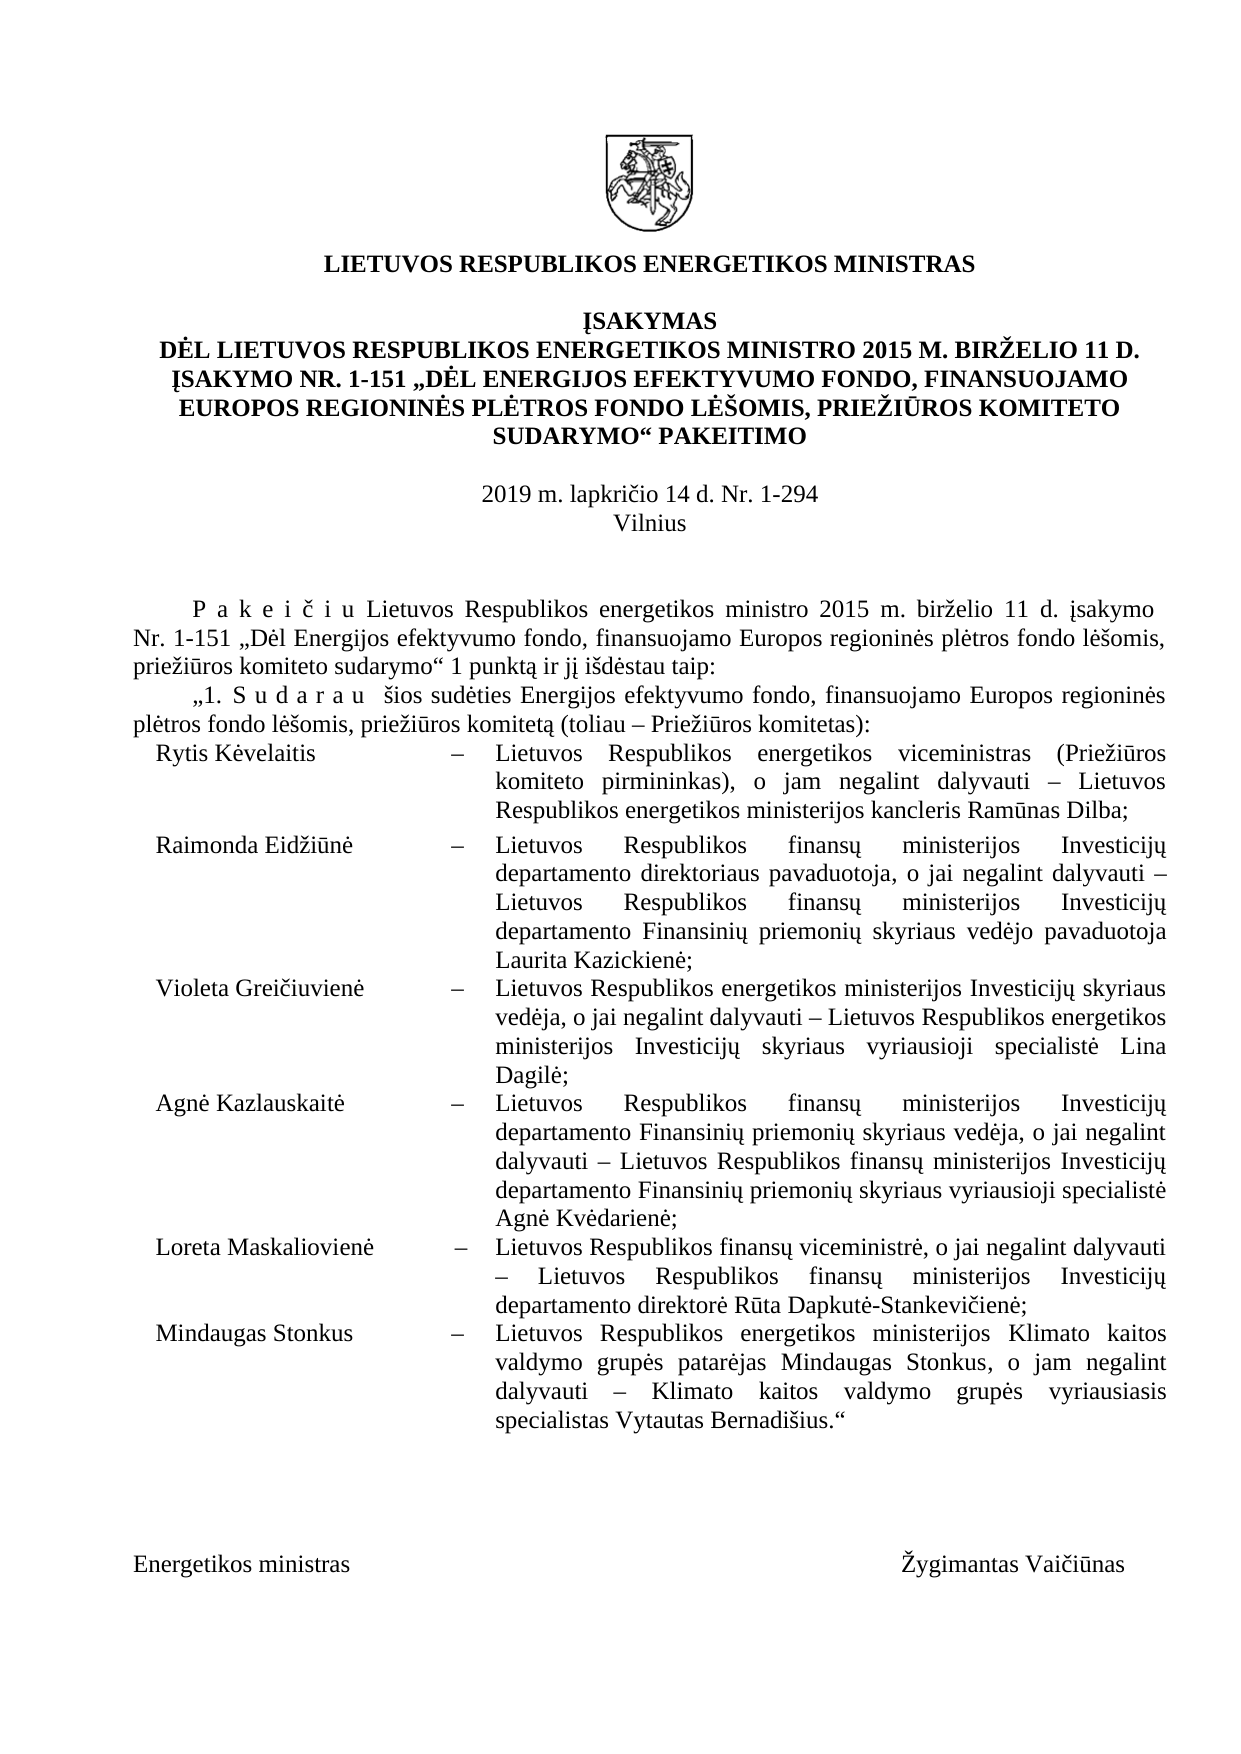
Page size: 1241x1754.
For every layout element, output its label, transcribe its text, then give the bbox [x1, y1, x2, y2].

table_cell Agnė Kazlauskaitė [144, 1089, 440, 1232]
table_header Rytis Kėvelaitis [144, 738, 440, 830]
table_cell Lietuvos Respublikos finansų viceministrė, o jai negalint dalyvauti – Lietuvos Respublikos finansų ministerijos Investicijų departamento direktorė Rūta Dapkutė-Stankevičienė; [484, 1232, 1178, 1318]
table_cell Lietuvos Respublikos finansų ministerijos Investicijų departamento direktoriaus pavaduotoja, o jai negalint dalyvauti – Lietuvos Respublikos finansų ministerijos Investicijų departamento Finansinių priemonių skyriaus vedėjo pavaduotoja Laurita Kazickienė; [484, 830, 1178, 973]
table_cell Violeta Greičiuvienė [144, 974, 440, 1088]
text Vilnius [133, 508, 1167, 536]
table_cell Lietuvos Respublikos energetikos ministerijos Klimato kaitos valdymo grupės patarėjas Mindaugas Stonkus, o jam negalint dalyvauti – Klimato kaitos valdymo grupės vyriausiasis specialistas Vytautas Bernadišius.“ [484, 1319, 1178, 1462]
table_cell Mindaugas Stonkus [144, 1319, 440, 1462]
table_cell Lietuvos Respublikos energetikos ministerijos Investicijų skyriaus vedėja, o jai negalint dalyvauti – Lietuvos Respublikos energetikos ministerijos Investicijų skyriaus vyriausioji specialistė Lina Dagilė; [484, 974, 1178, 1088]
table_cell – [440, 1319, 484, 1462]
text DĖL LIETUVOS RESPUBLIKOS ENERGETIKOS MINISTRO 2015 M. BIRŽELIO 11 D. ĮSAKYMO NR. 1-151 „DĖL ENERGIJOS EFEKTYVUMO FONDO, FINANSUOJAMO EUROPOS REGIONINĖS PLĖTROS FONDO LĖŠOMIS, PRIEŽIŪROS KOMITETO SUDARYMO“ PAKEITIMO [133, 335, 1167, 450]
text LIETUVOS RESPUBLIKOS energetikos MINISTRAS [133, 249, 1167, 278]
table_cell Lietuvos Respublikos finansų ministerijos Investicijų departamento Finansinių priemonių skyriaus vedėja, o jai negalint dalyvauti – Lietuvos Respublikos finansų ministerijos Investicijų departamento Finansinių priemonių skyriaus vyriausioji specialistė Agnė Kvėdarienė; [484, 1089, 1178, 1232]
table_cell – [440, 1089, 484, 1232]
text „1. Sudarau šios sudėties Energijos efektyvumo fondo, finansuojamo Europos regioninės plėtros fondo lėšomis, priežiūros komitetą (toliau – Priežiūros komitetas): [133, 680, 1167, 738]
text įsakymas [133, 306, 1167, 335]
table_cell – [440, 974, 484, 1088]
text P a k e i č i u Lietuvos Respublikos energetikos ministro 2015 m. birželio 11 d. įsakymo Nr. 1-151 „Dėl Energijos efektyvumo fondo, finansuojamo Europos regioninės plėtros fondo lėšomis, priežiūros komiteto sudarymo“ 1 punktą ir jį išdėstau taip: [133, 594, 1167, 680]
table_cell Raimonda Eidžiūnė [144, 830, 440, 973]
table_cell – [440, 1232, 484, 1318]
table_header – [440, 738, 484, 830]
table_cell Loreta Maskaliovienė [144, 1232, 440, 1318]
text Energetikos ministras Žygimantas Vaičiūnas [133, 1549, 1167, 1577]
table_cell – [440, 830, 484, 973]
table_header [133, 738, 1189, 1462]
text 2019 m. lapkričio 14 d. Nr. 1-294 [133, 479, 1167, 508]
table_header Lietuvos Respublikos energetikos viceministras (Priežiūros komiteto pirmininkas), o jam negalint dalyvauti – Lietuvos Respublikos energetikos ministerijos kancleris Ramūnas Dilba; [484, 738, 1178, 830]
